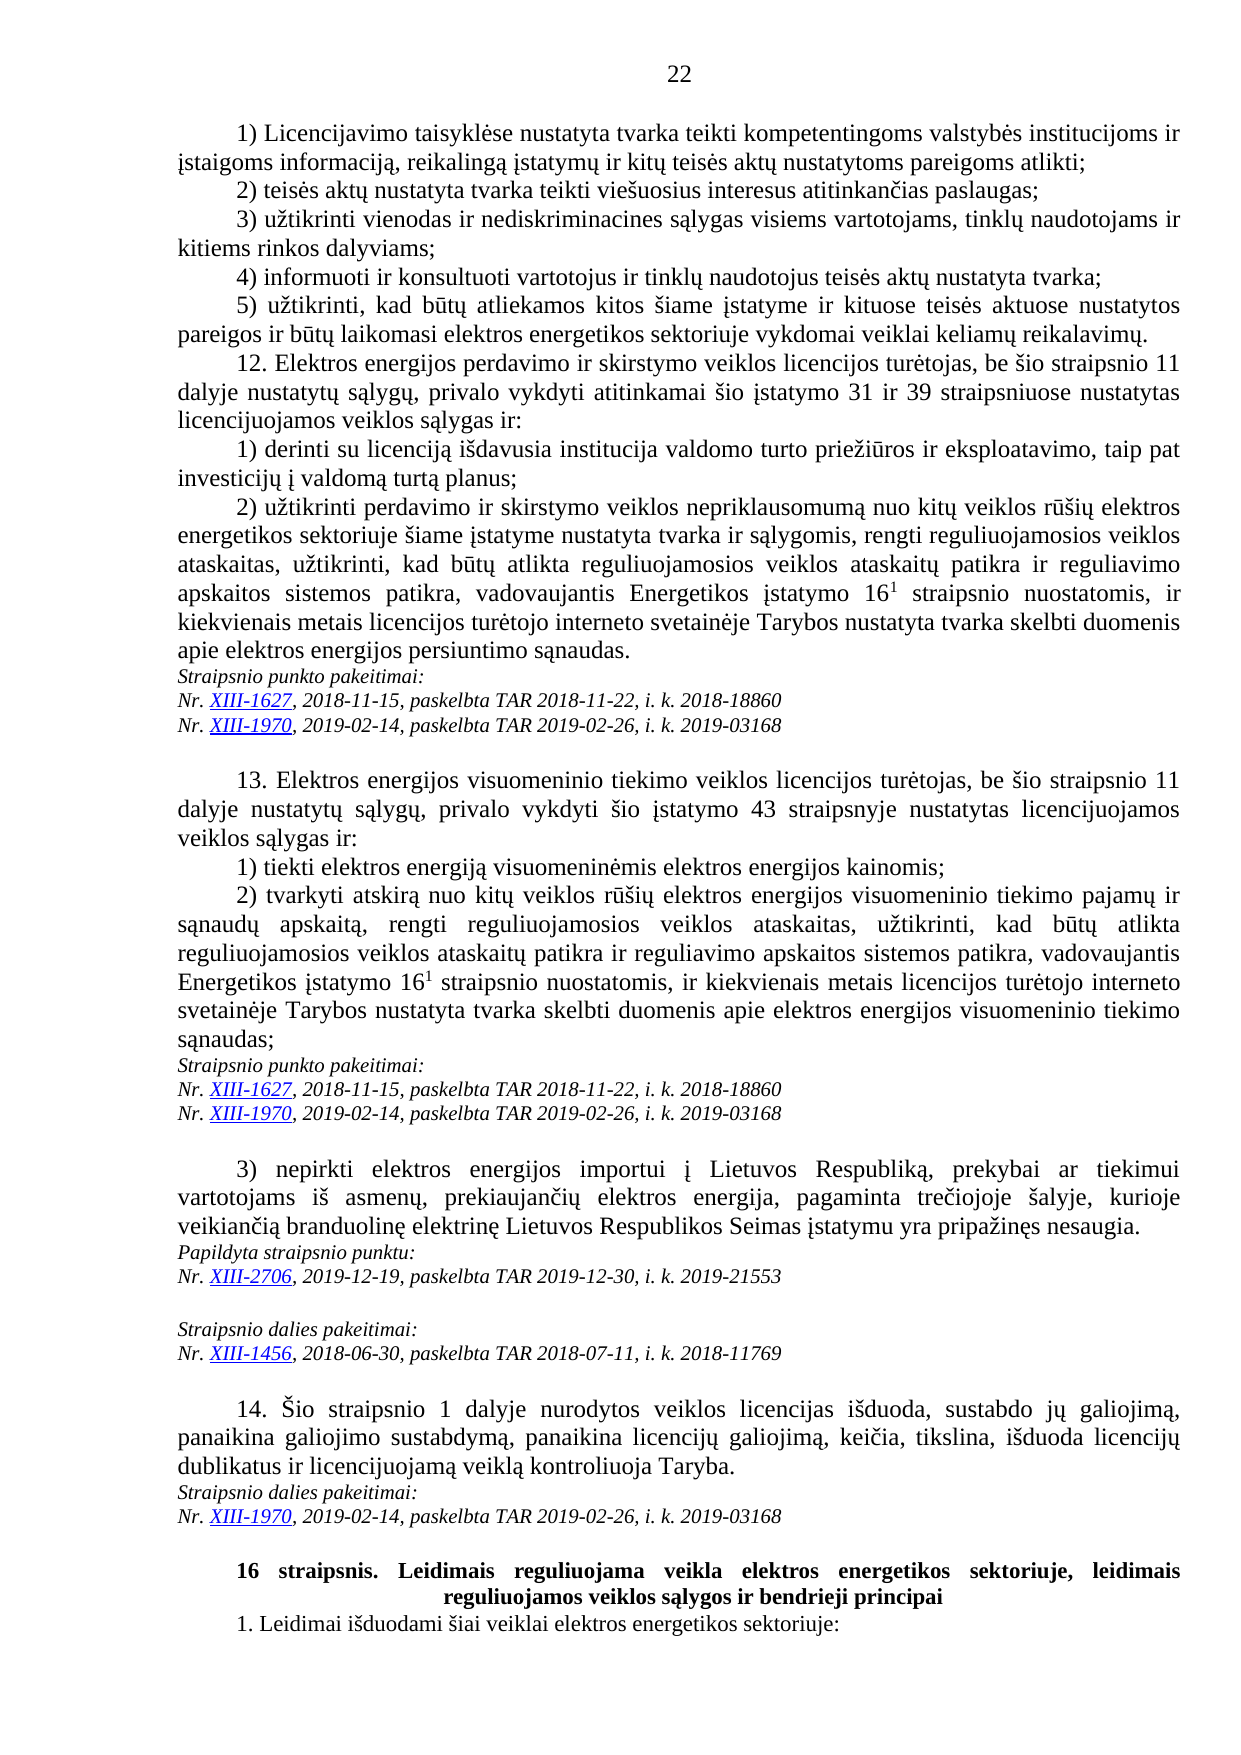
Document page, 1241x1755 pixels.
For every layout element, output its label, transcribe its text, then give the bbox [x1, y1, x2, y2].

text Nr. XIII-1970, 2019-02-14, paskelbta TAR 2019-02-26, i. k. 2019-03168 [177, 1101, 1181, 1125]
text Straipsnio punkto pakeitimai: [177, 1053, 1181, 1077]
text Straipsnio dalies pakeitimai: [177, 1480, 1181, 1504]
text 2) tvarkyti atskirą nuo kitų veiklos rūšių elektros energijos visuomeninio tiekimo pajamų ir sąnaudų apskaitą, rengti reguliuojamosios veiklos ataskaitas, užtikrinti, kad būtų atlikta reguliuojamosios veiklos ataskaitų patikra ir reguliavimo apskaitos sistemos patikra, vadovaujantis Energetikos įstatymo 161 straipsnio nuostatomis, ir kiekvienais metais licencijos turėtojo interneto svetainėje Tarybos nustatyta tvarka skelbti duomenis apie elektros energijos visuomeninio tiekimo sąnaudas; [177, 880, 1181, 1053]
text 14. Šio straipsnio 1 dalyje nurodytos veiklos licencijas išduoda, sustabdo jų galiojimą, panaikina galiojimo sustabdymą, panaikina licencijų galiojimą, keičia, tikslina, išduoda licencijų dublikatus ir licencijuojamą veiklą kontroliuoja Taryba. [177, 1394, 1181, 1480]
text Nr. XIII-1970, 2019-02-14, paskelbta TAR 2019-02-26, i. k. 2019-03168 [177, 712, 1181, 737]
text Nr. XIII-1970, 2019-02-14, paskelbta TAR 2019-02-26, i. k. 2019-03168 [177, 1504, 1181, 1528]
text Nr. XIII-1456, 2018-06-30, paskelbta TAR 2018-07-11, i. k. 2018-11769 [177, 1341, 1181, 1365]
text 5) užtikrinti, kad būtų atliekamos kitos šiame įstatyme ir kituose teisės aktuose nustatytos pareigos ir būtų laikomasi elektros energetikos sektoriuje vykdomai veiklai keliamų reikalavimų. [177, 291, 1181, 348]
text 3) nepirkti elektros energijos importui į Lietuvos Respubliką, prekybai ar tiekimui vartotojams iš asmenų, prekiaujančių elektros energija, pagaminta trečiojoje šalyje, kurioje veikiančią branduolinę elektrinę Lietuvos Respublikos Seimas įstatymu yra pripažinęs nesaugia. [177, 1154, 1181, 1240]
text Nr. XIII-1627, 2018-11-15, paskelbta TAR 2018-11-22, i. k. 2018-18860 [177, 1077, 1181, 1101]
text 3) užtikrinti vienodas ir nediskriminacines sąlygas visiems vartotojams, tinklų naudotojams ir kitiems rinkos dalyviams; [177, 204, 1181, 262]
text 4) informuoti ir konsultuoti vartotojus ir tinklų naudotojus teisės aktų nustatyta tvarka; [177, 262, 1181, 291]
text Straipsnio dalies pakeitimai: [177, 1317, 1181, 1341]
text 1. Leidimai išduodami šiai veiklai elektros energetikos sektoriuje: [177, 1609, 1181, 1636]
text 1) Licencijavimo taisyklėse nustatyta tvarka teikti kompetentingoms valstybės institucijoms ir įstaigoms informaciją, reikalingą įstatymų ir kitų teisės aktų nustatytoms pareigoms atlikti; [177, 118, 1181, 176]
text 1) tiekti elektros energiją visuomeninėmis elektros energijos kainomis; [177, 852, 1181, 880]
text Straipsnio punkto pakeitimai: [177, 664, 1181, 688]
text Nr. XIII-1627, 2018-11-15, paskelbta TAR 2018-11-22, i. k. 2018-18860 [177, 688, 1181, 712]
text Nr. XIII-2706, 2019-12-19, paskelbta TAR 2019-12-30, i. k. 2019-21553 [177, 1264, 1181, 1288]
text 12. Elektros energijos perdavimo ir skirstymo veiklos licencijos turėtojas, be šio straipsnio 11 dalyje nustatytų sąlygų, privalo vykdyti atitinkamai šio įstatymo 31 ir 39 straipsniuose nustatytas licencijuojamos veiklos sąlygas ir: [177, 348, 1181, 434]
text 2) užtikrinti perdavimo ir skirstymo veiklos nepriklausomumą nuo kitų veiklos rūšių elektros energetikos sektoriuje šiame įstatyme nustatyta tvarka ir sąlygomis, rengti reguliuojamosios veiklos ataskaitas, užtikrinti, kad būtų atlikta reguliuojamosios veiklos ataskaitų patikra ir reguliavimo apskaitos sistemos patikra, vadovaujantis Energetikos įstatymo 161 straipsnio nuostatomis, ir kiekvienais metais licencijos turėtojo interneto svetainėje Tarybos nustatyta tvarka skelbti duomenis apie elektros energijos persiuntimo sąnaudas. [177, 492, 1181, 664]
text 1) derinti su licenciją išdavusia institucija valdomo turto priežiūros ir eksploatavimo, taip pat investicijų į valdomą turtą planus; [177, 434, 1181, 492]
text 16 straipsnis. Leidimais reguliuojama veikla elektros energetikos sektoriuje, leidimais reguliuojamos veiklos sąlygos ir bendrieji principai [236, 1557, 1181, 1609]
text 13. Elektros energijos visuomeninio tiekimo veiklos licencijos turėtojas, be šio straipsnio 11 dalyje nustatytų sąlygų, privalo vykdyti šio įstatymo 43 straipsnyje nustatytas licencijuojamos veiklos sąlygas ir: [177, 765, 1181, 852]
text 2) teisės aktų nustatyta tvarka teikti viešuosius interesus atitinkančias paslaugas; [177, 176, 1181, 204]
text Papildyta straipsnio punktu: [177, 1240, 1181, 1264]
